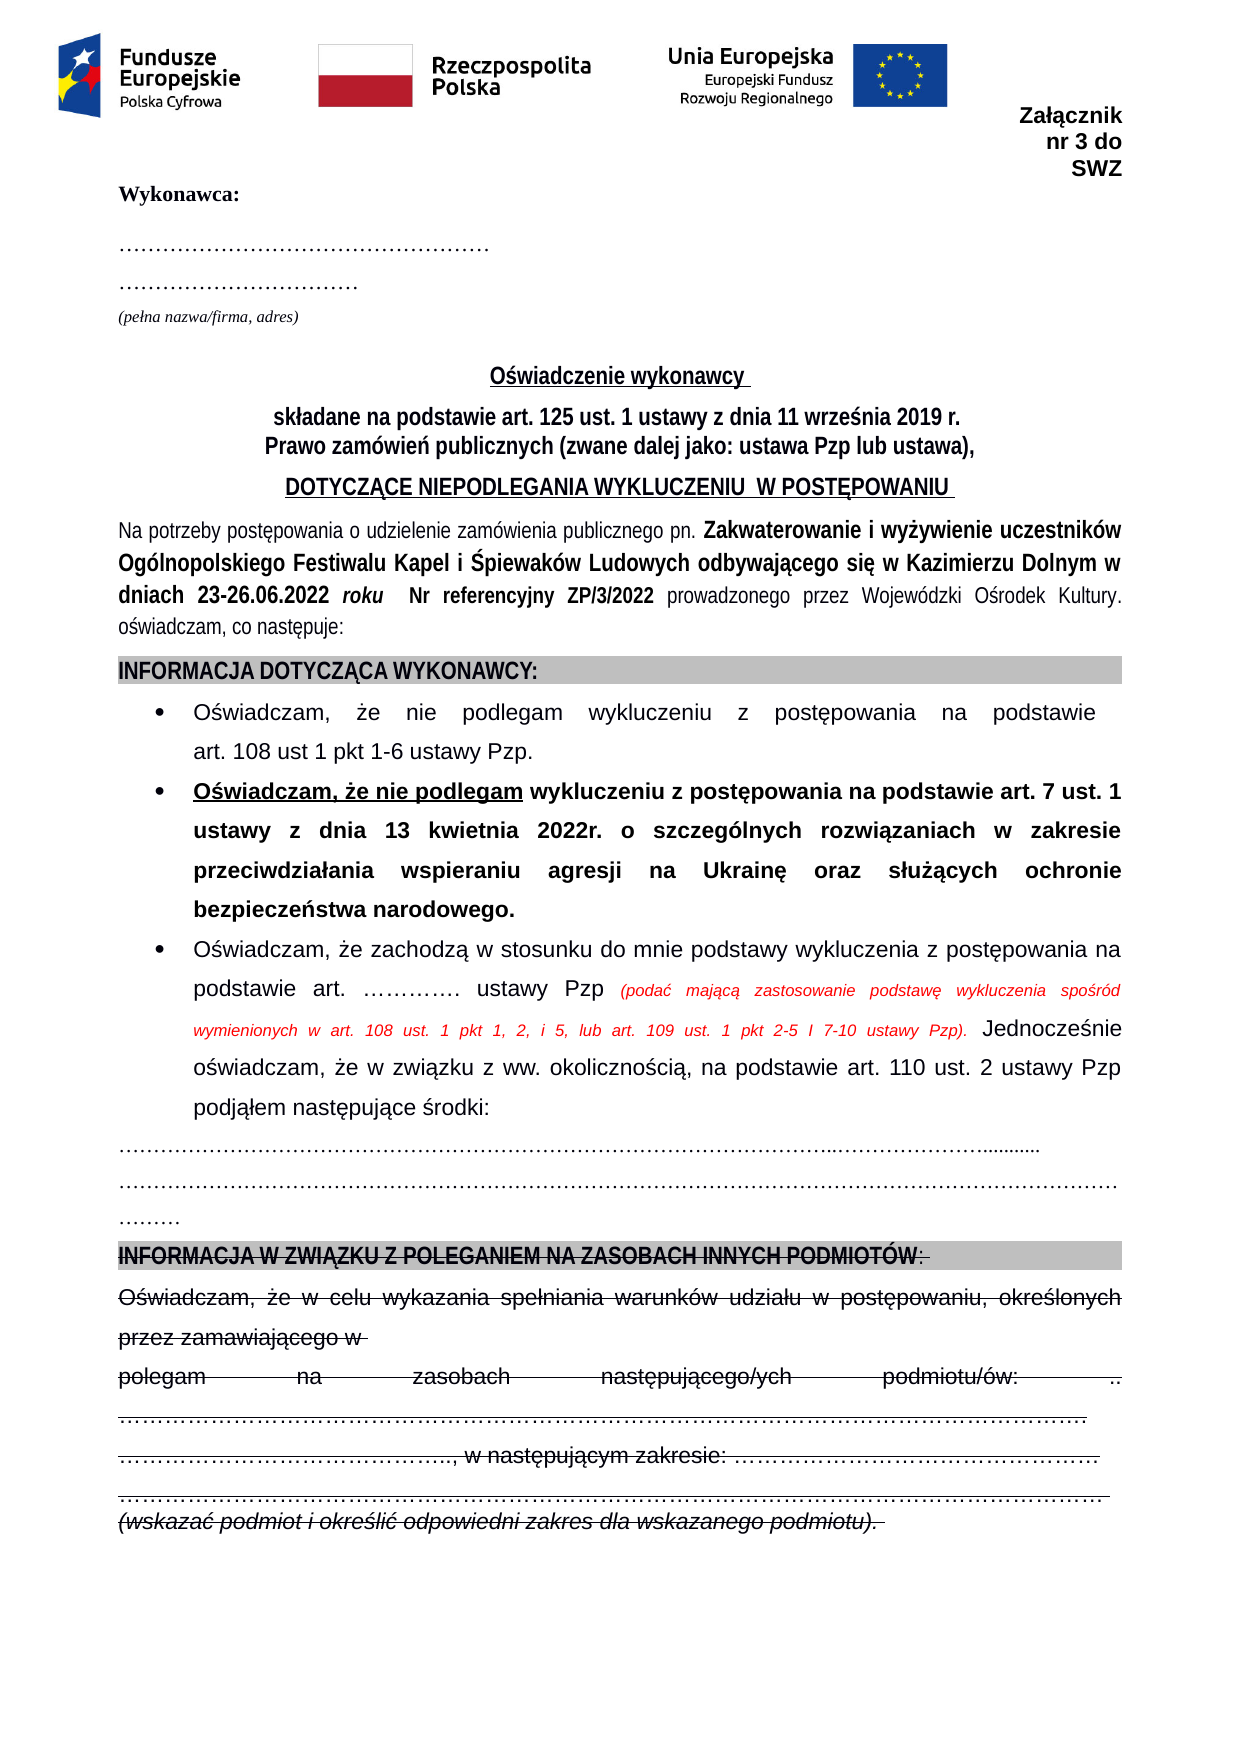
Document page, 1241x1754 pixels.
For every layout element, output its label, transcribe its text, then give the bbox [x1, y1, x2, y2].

text INFORMACJA DOTYCZĄCA WYKONAWCY: [118, 656, 1122, 684]
text DOTYCZĄCE NIEPODLEGANIA WYKLUCZENIU W POSTĘPOWANIU [118, 472, 1122, 500]
text Oświadczam, że w celu wykazania spełniania warunków udziału w postępowaniu, określonych przez zamawiającego w [118, 1284, 1122, 1298]
text Załącznik nr 3 do SWZ [118, 102, 1122, 181]
text INFORMACJA W ZWIĄZKU Z POLEGANIEM NA ZASOBACH INNYCH PODMIOTÓW: [118, 1241, 1122, 1270]
text Wykonawca: [118, 181, 1122, 206]
text Oświadczenie wykonawcy [118, 361, 1122, 389]
text …………………………………………………………………………………………..…………………...........……………………………………………………………………………………………………………………………………… [118, 1133, 1122, 1229]
picture [0, 0, 1004, 152]
text (pełna nazwa/firma, adres) [118, 307, 502, 326]
list Oświadczam, że nie podlegam wykluczeniu z postępowania na podstawie art. 7 ust. 1 ustawy z dnia 13 kwietnia 2022r. o szczególnych rozwiązaniach w zakresie przeciwdziałania wspieraniu agresji na Ukrainę oraz służących ochronie bezpieczeństwa narodowego. [156, 778, 1122, 922]
text polegam na zasobach następującego/ych podmiotu/ów: ..……………………………………………………………………………………………………………….…………………………………….., w następującym zakresie: ………………………………………… [118, 1363, 1122, 1377]
text Prawo zamówień publicznych (zwane dalej jako: ustawa Pzp lub ustawa), [118, 431, 1122, 459]
text składane na podstawie art. 125 ust. 1 ustawy z dnia 11 września 2019 r. [118, 402, 1122, 431]
text polegam na zasobach następującego/ych podmiotu/ów: ..……………………………………………………………………………………………………………….…………………………………….., w następującym zakresie: ………………………………………… [118, 1457, 536, 1468]
text Oświadczam, że w celu wykazania spełniania warunków udziału w postępowaniu, określonych przez zamawiającego w [118, 1299, 1122, 1350]
text ………………………………………………………………………………………………………………… (wskazać podmiot i określić odpowiedni zakres dla wskazanego podmiotu). [118, 1481, 1122, 1534]
text Na potrzeby postępowania o udzielenie zamówienia publicznego pn. Zakwaterowanie i wyżywienie uczestników Ogólnopolskiego Festiwalu Kapel i Śpiewaków Ludowych odbywającego się w Kazimierzu Dolnym w dniach 23-26.06.2022 roku Nr referencyjny ZP/3/2022 prowadzonego przez Wojewódzki Ośrodek Kultury. oświadczam, co następuje: [118, 515, 1122, 639]
text polegam na zasobach następującego/ych podmiotu/ów: ..……………………………………………………………………………………………………………….…………………………………….., w następującym zakresie: ………………………………………… [118, 1378, 1122, 1468]
text ………………………………………………………………………… [118, 231, 502, 294]
list Oświadczam, że zachodzą w stosunku do mnie podstawy wykluczenia z postępowania na podstawie art. …………. ustawy Pzp (podać mającą zastosowanie podstawę wykluczenia spośród wymienionych w art. 108 ust. 1 pkt 1, 2, i 5, lub art. 109 ust. 1 pkt 2-5 I 7-10 ustawy Pzp). Jednocześnie oświadczam, że w związku z ww. okolicznością, na podstawie art. 110 ust. 2 ustawy Pzp podjąłem następujące środki: [156, 936, 1122, 1120]
list Oświadczam, że nie podlegam wykluczeniu z postępowania na podstawie art. 108 ust 1 pkt 1-6 ustawy Pzp. [156, 699, 1122, 764]
